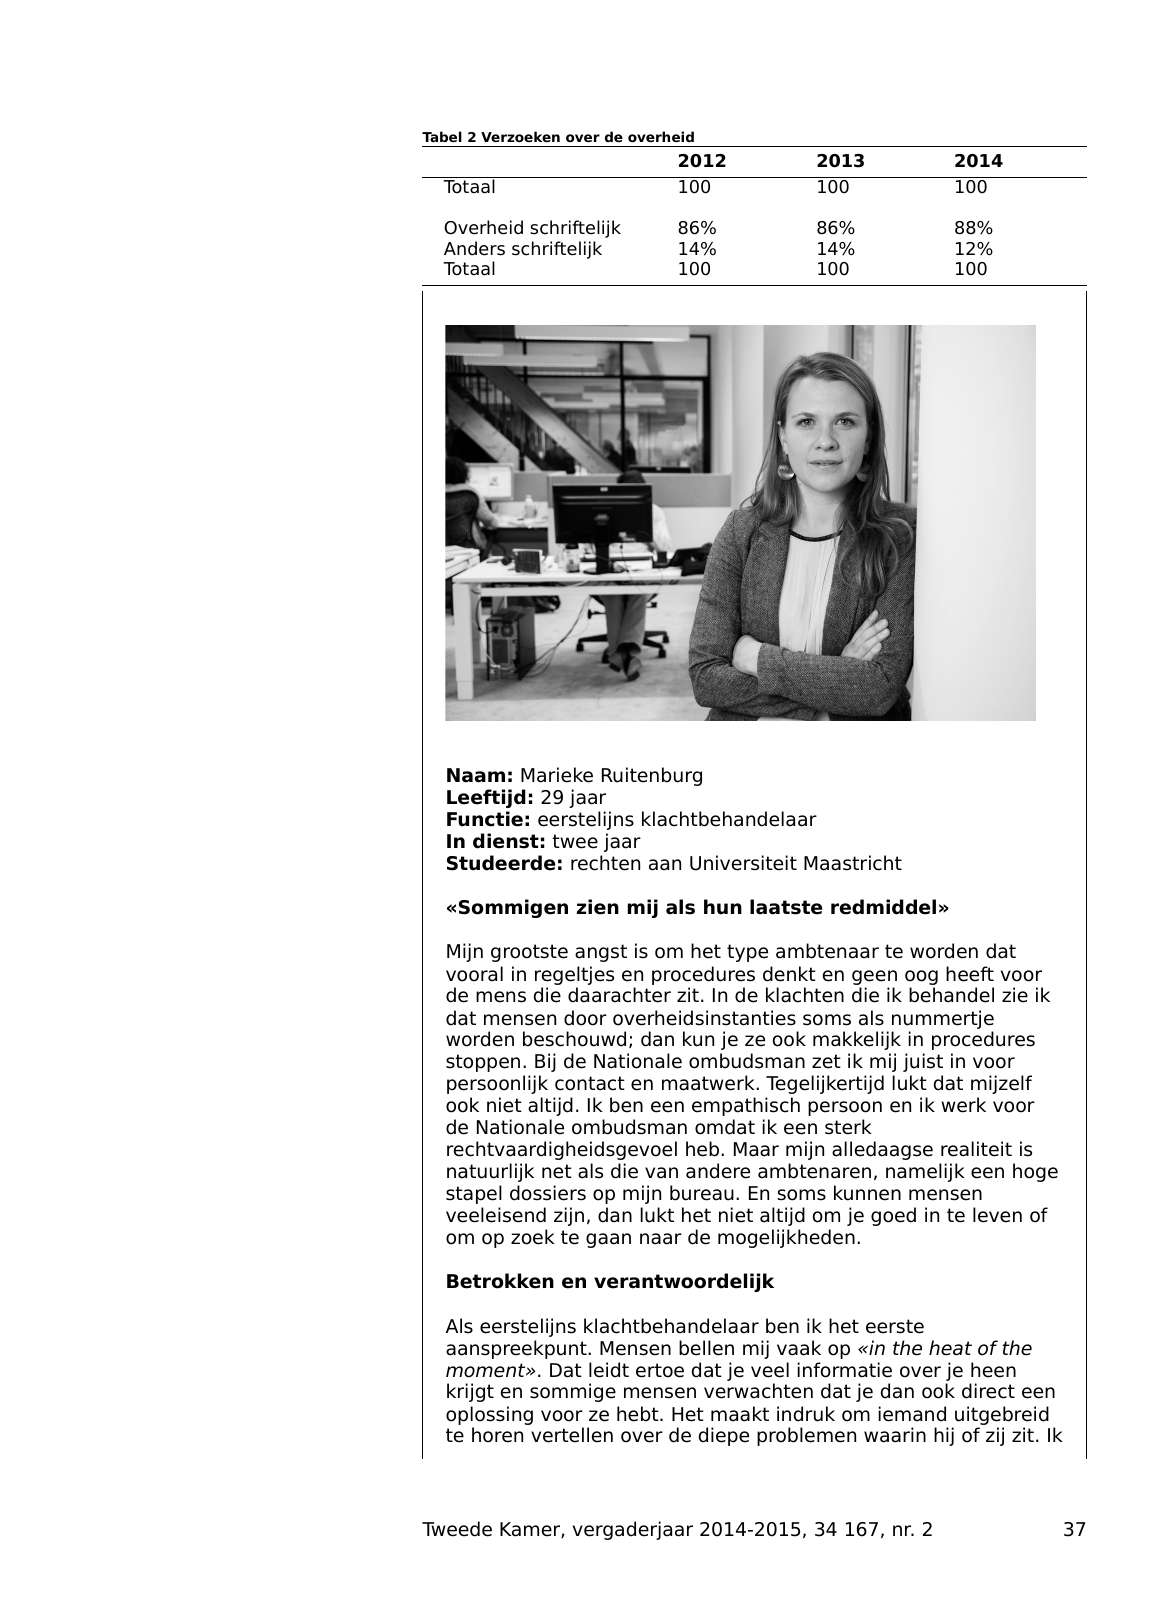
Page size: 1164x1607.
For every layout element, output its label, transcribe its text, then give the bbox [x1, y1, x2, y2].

table_cell [672, 197, 810, 218]
picture [445, 325, 1036, 721]
table_cell [422, 218, 438, 238]
table_cell [422, 178, 438, 197]
table_cell [810, 197, 948, 218]
table_cell [438, 197, 672, 218]
table_cell [422, 197, 438, 218]
table_cell Totaal [438, 178, 672, 197]
table_cell 100 [810, 259, 948, 284]
table_cell Anders schriftelijk [438, 239, 672, 259]
table_header Tabel 2 Verzoeken over de overheid [422, 130, 1087, 146]
table_cell 100 [948, 259, 1087, 284]
table_cell [422, 147, 672, 177]
table_cell [948, 197, 1087, 218]
table_cell 100 [672, 259, 810, 284]
table_cell 2013 [810, 147, 948, 177]
table_cell 88% [948, 218, 1087, 238]
table_cell 86% [810, 218, 948, 238]
table_cell 12% [948, 239, 1087, 259]
table_cell [422, 239, 438, 259]
table_cell 100 [948, 178, 1087, 197]
table_cell 14% [810, 239, 948, 259]
table_cell 2014 [948, 147, 1087, 177]
table_cell 14% [672, 239, 810, 259]
table_cell Overheid schriftelijk [438, 218, 672, 238]
table_cell [422, 259, 438, 284]
table_header Naam: Marieke Ruitenburg Leeftijd: 29 jaar Functie: eerstelijns klachtbehandelaar In dienst: twee jaar Studeerde: rechten aan Universiteit Maastricht «Sommigen zien mij als hun laatste redmiddel» Mijn grootste angst is om het type ambtenaar te worden dat vooral in regeltjes en procedures denkt en geen oog heeft voor de mens die daarachter zit. In de klachten die ik behandel zie ik dat mensen door overheidsinstanties soms als nummertje worden beschouwd; dan kun je ze ook makkelijk in procedures stoppen. Bij de Nationale ombudsman zet ik mij juist in voor persoonlijk contact en maatwerk. Tegelijkertijd lukt dat mijzelf ook niet altijd. Ik ben een empathisch persoon en ik werk voor de Nationale ombudsman omdat ik een sterk rechtvaardigheidsgevoel heb. Maar mijn alledaagse realiteit is natuurlijk net als die van andere ambtenaren, namelijk een hoge stapel dossiers op mijn bureau. En soms kunnen mensen veeleisend zijn, dan lukt het niet altijd om je goed in te leven of om op zoek te gaan naar de mogelijkheden. Betrokken en verantwoordelijk Als eerstelijns klachtbehandelaar ben ik het eerste aanspreekpunt. Mensen bellen mij vaak op «in the heat of the moment». Dat leidt ertoe dat je veel informatie over je heen krijgt en sommige mensen verwachten dat je dan ook direct een oplossing voor ze hebt. Het maakt indruk om iemand uitgebreid te horen vertellen over de diepe problemen waarin hij of zij zit. Ik [423, 291, 1086, 1459]
table_cell 2012 [672, 147, 810, 177]
table_cell 86% [672, 218, 810, 238]
table_cell Totaal [438, 259, 672, 284]
table_cell 100 [672, 178, 810, 197]
table_cell 100 [810, 178, 948, 197]
